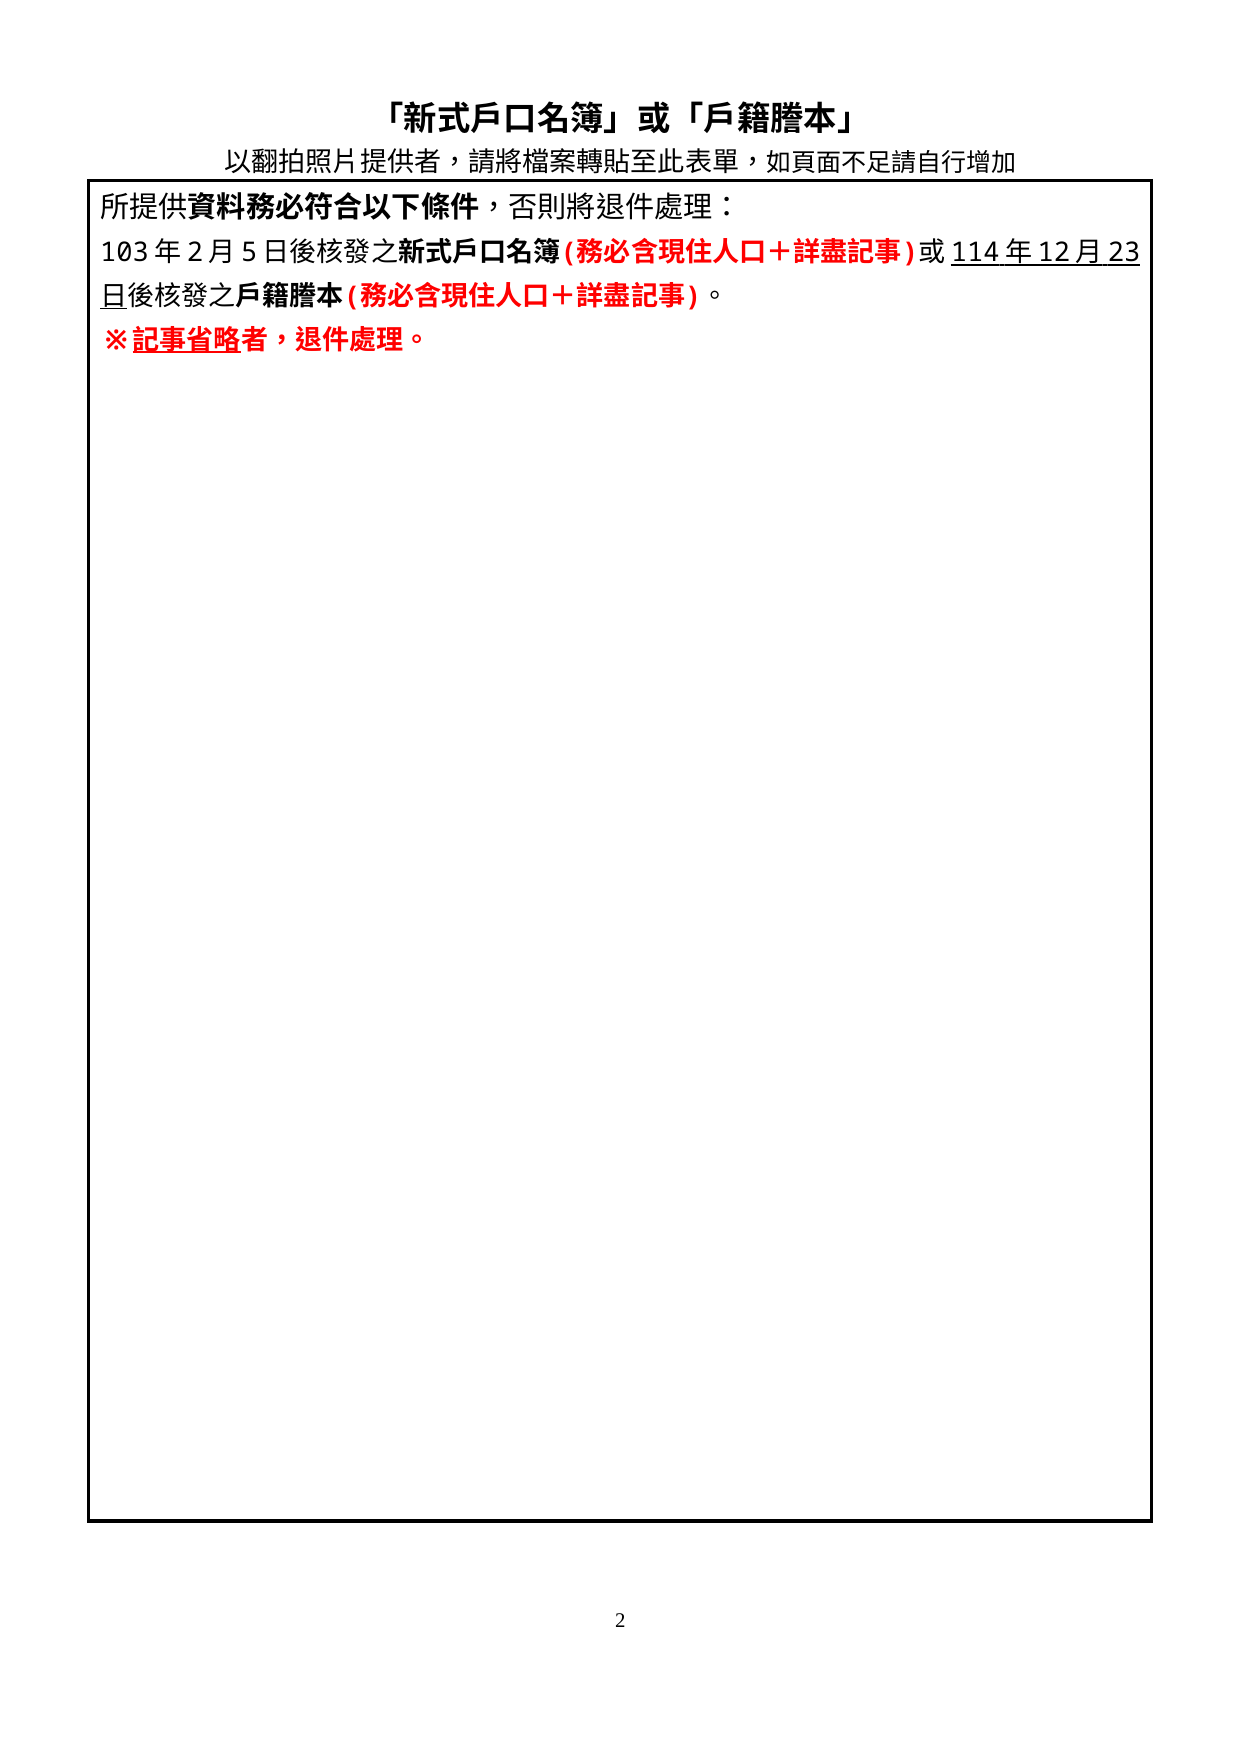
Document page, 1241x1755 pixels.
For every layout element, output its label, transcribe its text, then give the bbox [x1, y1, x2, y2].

text 「新式戶口名簿」或「戶籍謄本」 [118, 91, 1122, 140]
table_header 所提供資料務必符合以下條件，否則將退件處理： 103年2月5日後核發之新式戶口名簿(務必含現住人口＋詳盡記事)或114年12月23日後核發之戶籍謄本(務必含現住人口＋詳盡記事)。 ※記事省略者，退件處理。 [90, 182, 1150, 1519]
text 以翻拍照片提供者，請將檔案轉貼至此表單，如頁面不足請自行增加 [118, 140, 1122, 179]
